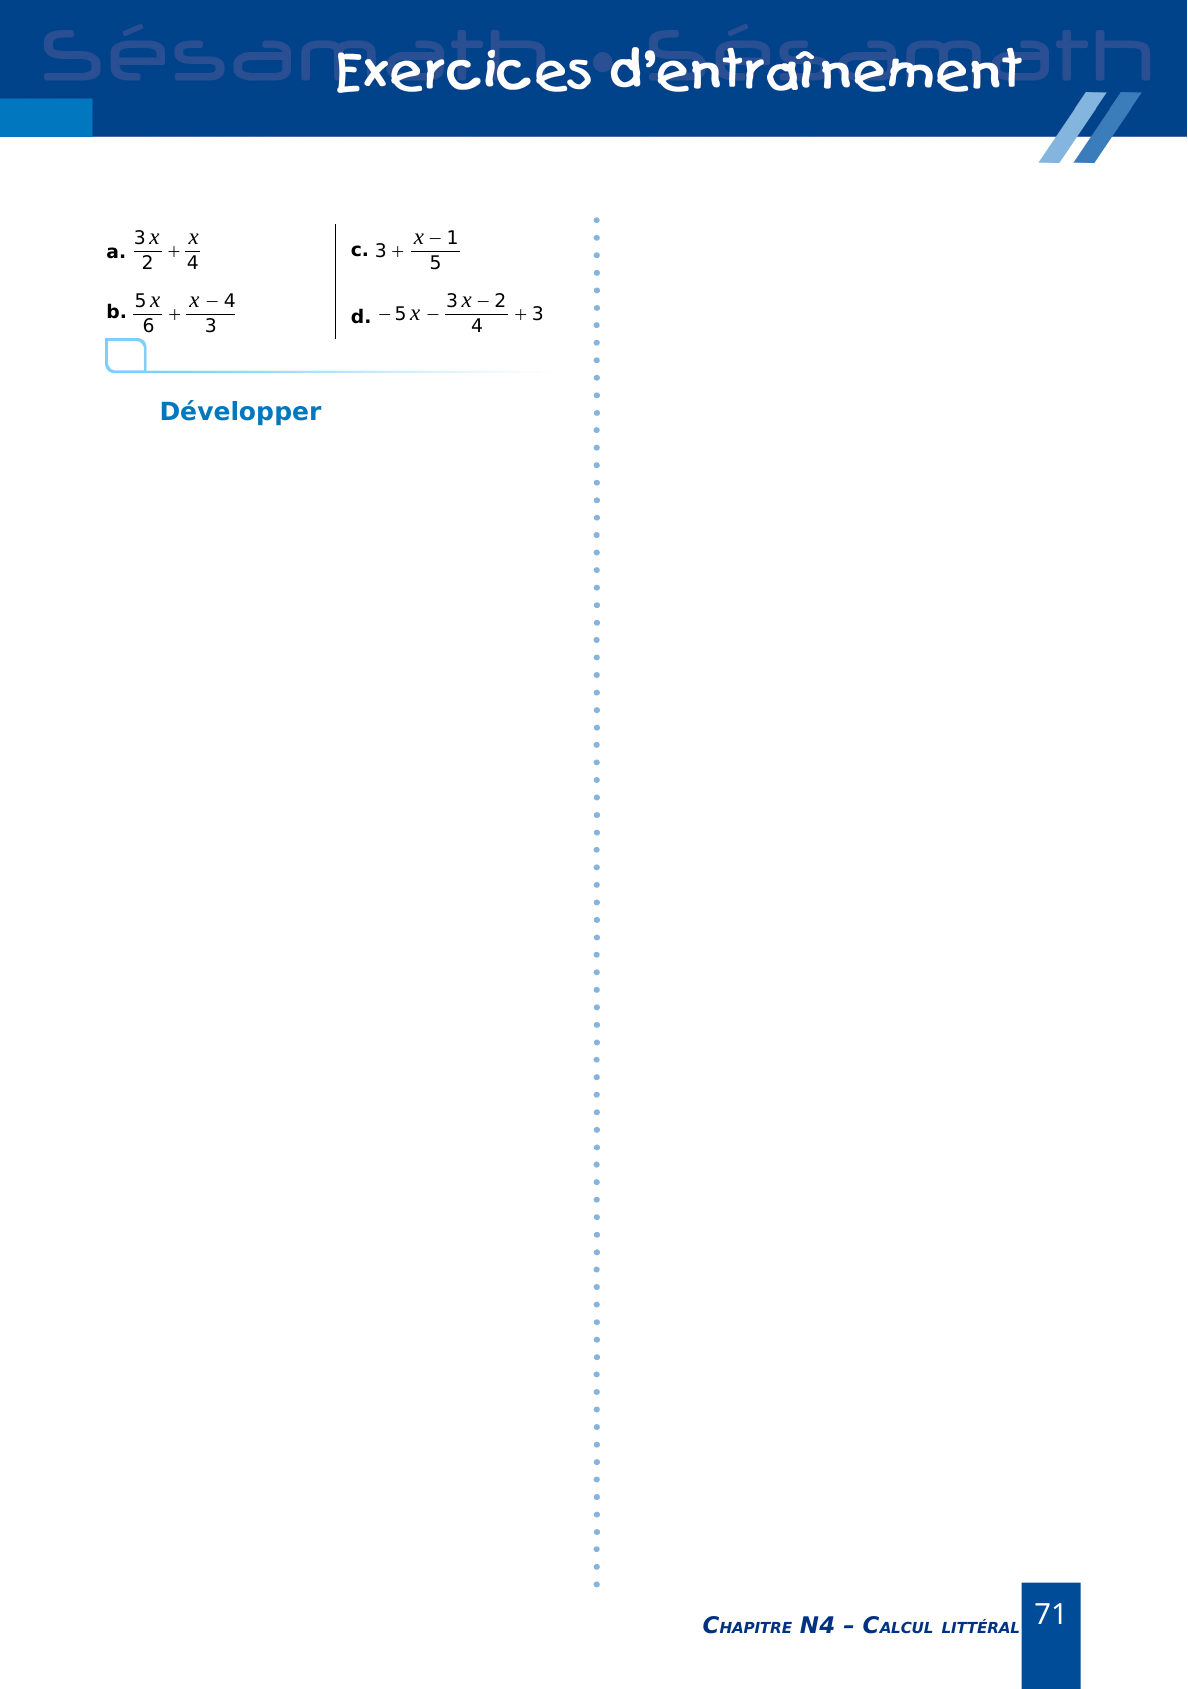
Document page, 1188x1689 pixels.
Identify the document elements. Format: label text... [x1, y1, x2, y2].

picture [0, 0, 1187, 163]
list Développer [159, 397, 564, 426]
picture [105, 338, 563, 373]
